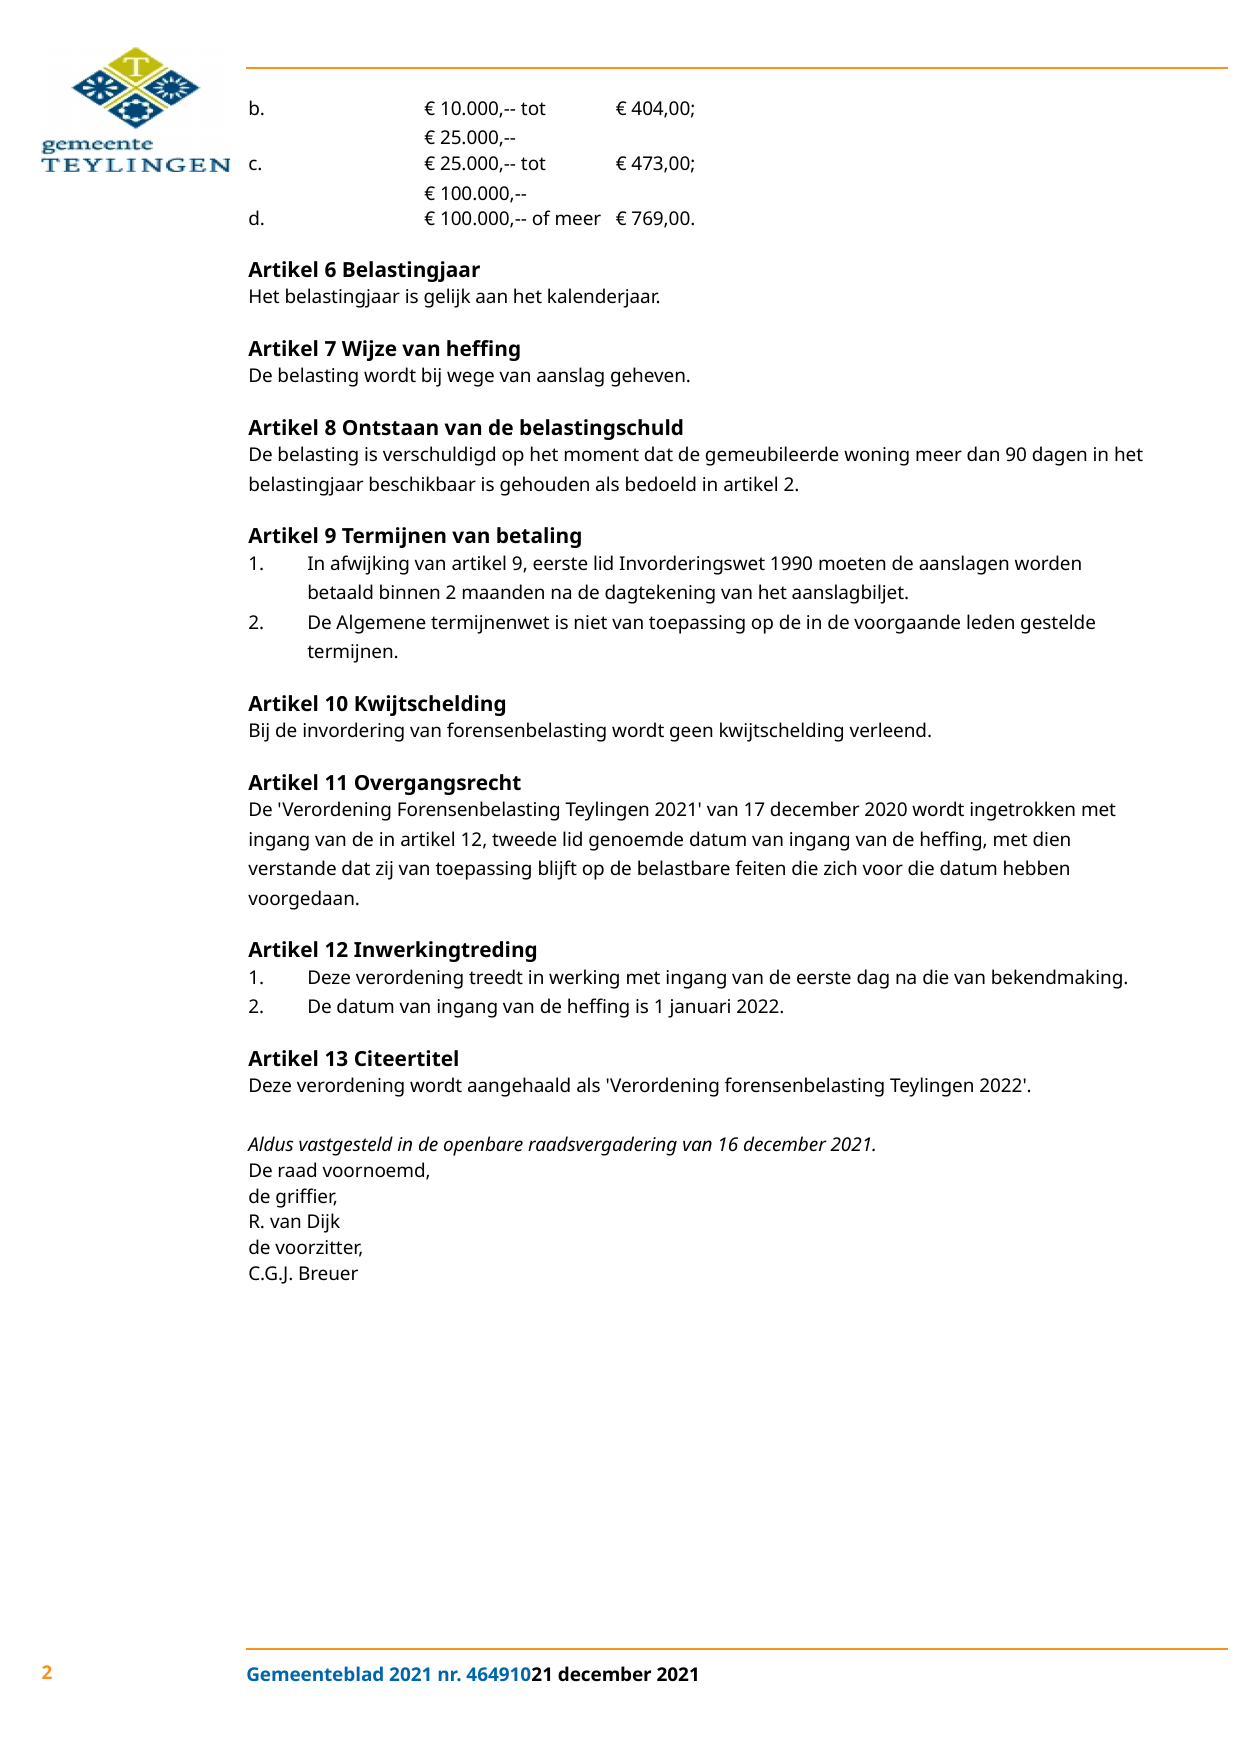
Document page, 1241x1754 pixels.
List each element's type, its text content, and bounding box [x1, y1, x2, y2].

text Artikel 10 Kwijtschelding [248, 689, 1152, 717]
table_cell € 473,00; [616, 150, 1152, 205]
text Bij de invordering van forensenbelasting wordt geen kwijtschelding verleend. [248, 717, 1152, 743]
text De belasting is verschuldigd op het moment dat de gemeubileerde woning meer dan 90 dagen in het belastingjaar beschikbaar is gehouden als bedoeld in artikel 2. [248, 441, 1152, 497]
picture [41, 47, 231, 172]
text De raad voornoemd, [248, 1157, 1152, 1183]
table_cell € 100.000,-- of meer [424, 205, 616, 231]
text De belasting wordt bij wege van aanslag geheven. [248, 362, 1152, 388]
text R. van Dijk [248, 1209, 1152, 1234]
list Deze verordening treedt in werking met ingang van de eerste dag na die van bekendmaking. [248, 964, 1152, 989]
table_cell € 25.000,-- tot € 100.000,-- [424, 150, 616, 205]
table_cell € 10.000,-- tot € 25.000,-- [424, 95, 616, 150]
text de voorzitter, [248, 1234, 1152, 1260]
text De 'Verordening Forensenbelasting Teylingen 2021' van 17 december 2020 wordt ingetrokken met ingang van de in artikel 12, tweede lid genoemde datum van ingang van de heffing, met dien verstande dat zij van toepassing blijft op de belastbare feiten die zich voor die datum hebben voorgedaan. [248, 796, 1152, 911]
list De Algemene termijnenwet is niet van toepassing op de in de voorgaande leden gestelde termijnen. [248, 609, 1152, 664]
text Artikel 12 Inwerkingtreding [248, 935, 1152, 964]
text Artikel 13 Citeertitel [248, 1044, 1152, 1072]
text Artikel 11 Overgangsrecht [248, 768, 1152, 796]
table_cell € 404,00; [616, 95, 1152, 150]
text Artikel 7 Wijze van heffing [248, 334, 1152, 362]
text C.G.J. Breuer [248, 1260, 1152, 1286]
text Het belastingjaar is gelijk aan het kalenderjaar. [248, 284, 1152, 309]
table_cell c. [248, 150, 424, 205]
text Artikel 6 Belastingjaar [248, 255, 1152, 284]
text Aldus vastgesteld in de openbare raadsvergadering van 16 december 2021. [248, 1131, 1152, 1157]
table_cell b. [248, 95, 424, 150]
list In afwijking van artikel 9, eerste lid Invorderingswet 1990 moeten de aanslagen worden betaald binnen 2 maanden na de dagtekening van het aanslagbiljet. [248, 550, 1152, 605]
text de griffier, [248, 1183, 1152, 1209]
list De datum van ingang van de heffing is 1 januari 2022. [248, 993, 1152, 1019]
text Artikel 8 Ontstaan van de belastingschuld [248, 413, 1152, 441]
table_cell d. [248, 205, 424, 231]
text Deze verordening wordt aangehaald als 'Verordening forensenbelasting Teylingen 2022'. [248, 1072, 1152, 1098]
text Artikel 9 Termijnen van betaling [248, 521, 1152, 550]
table_cell € 769,00. [616, 205, 1152, 231]
